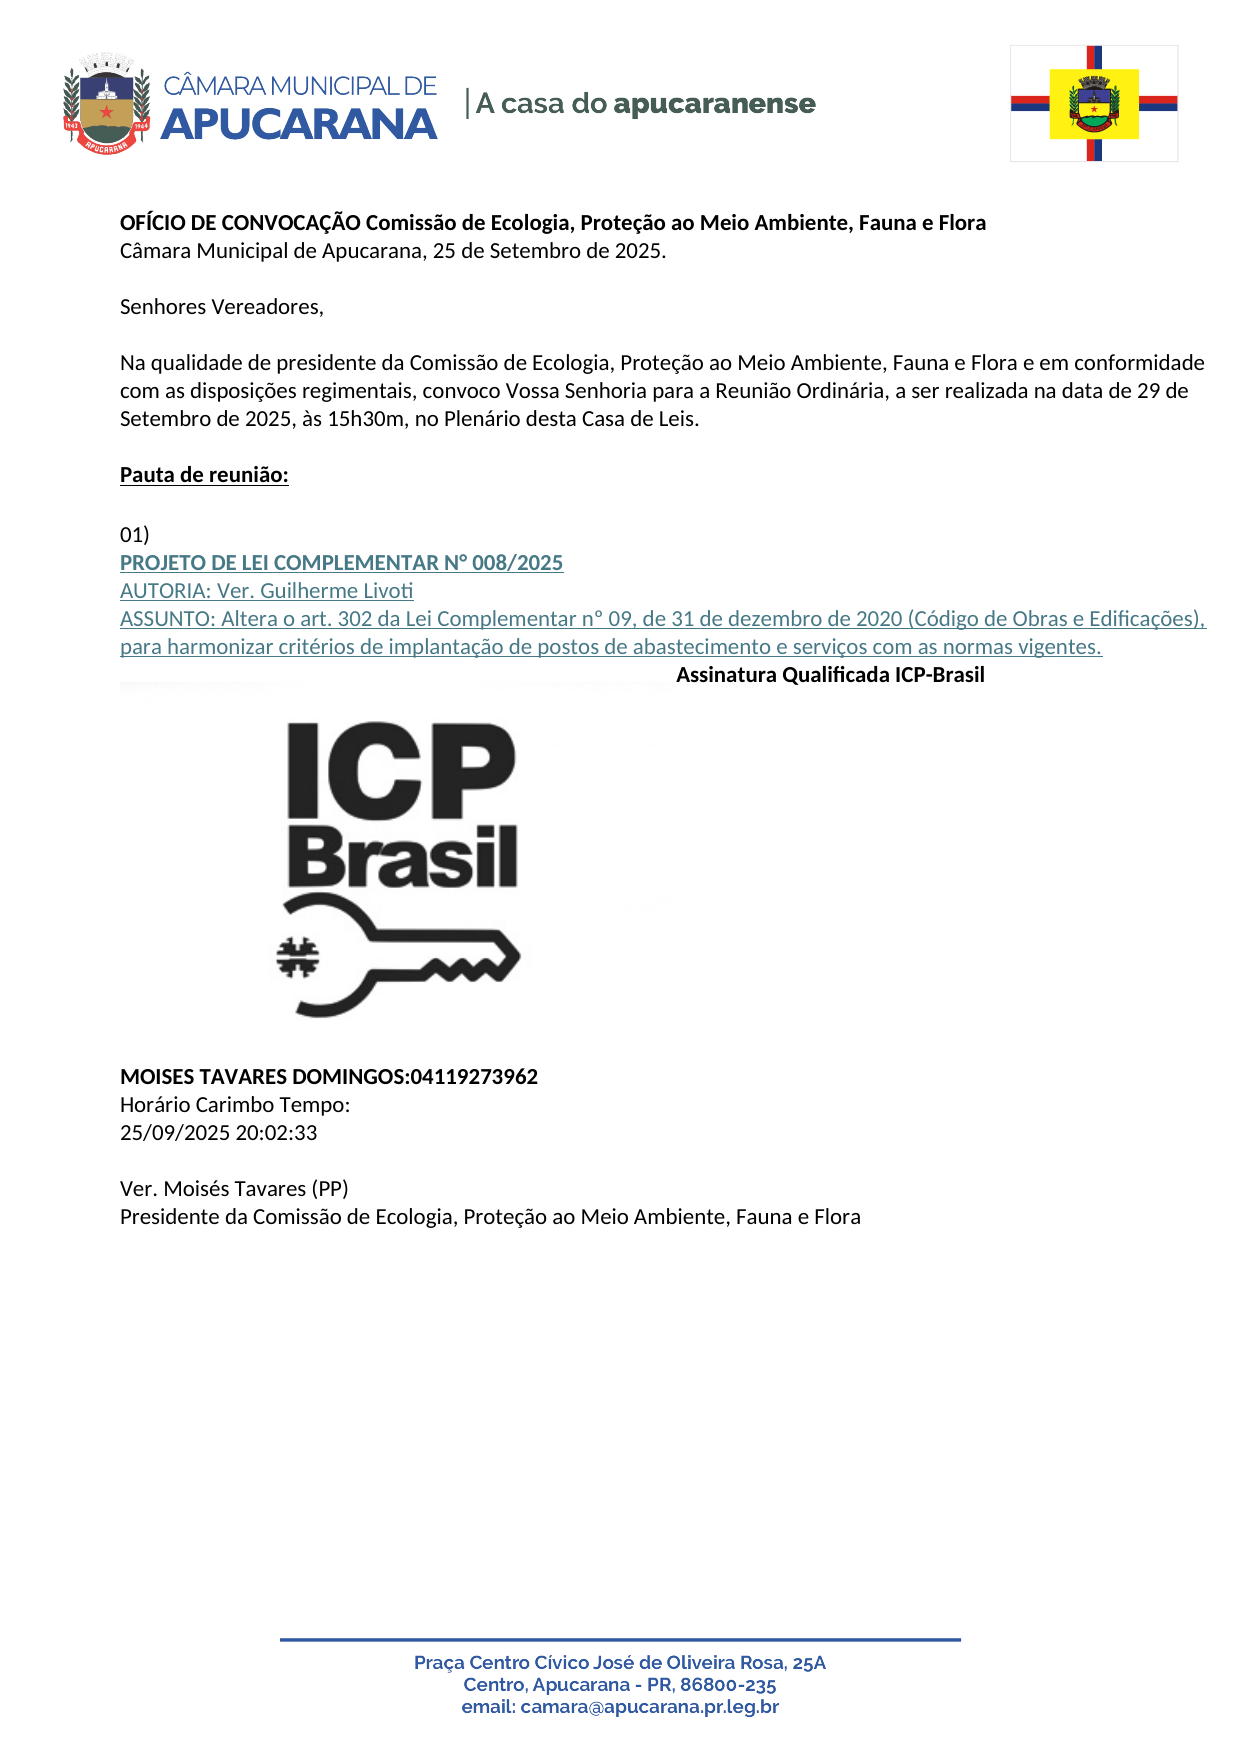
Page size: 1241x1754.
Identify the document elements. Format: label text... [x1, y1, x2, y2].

table_cell 01) PROJETO DE LEI COMPLEMENTAR N° 008/2025 AUTORIA: Ver. Guilherme Livoti ASSUNTO: Altera o art. 302 da Lei Complementar nº 09, de 31 de dezembro de 2020 (Código de Obras e Edificações), para harmonizar critérios de implantação de postos de abastecimento e serviços com as normas vigentes. Assinatura Qualificada ICP-Brasil MOISES TAVARES DOMINGOS:04119273962 Horário Carimbo Tempo: 25/09/2025 20:02:33 Ver. Moisés Tavares (PP) Presidente da Comissão de Ecologia, Proteção ao Meio Ambiente, Fauna e Flora [118, 518, 1212, 1231]
table_header OFÍCIO DE CONVOCAÇÃO Comissão de Ecologia, Proteção ao Meio Ambiente, Fauna e Flora Câmara Municipal de Apucarana, 25 de Setembro de 2025. Senhores Vereadores, Na qualidade de presidente da Comissão de Ecologia, Proteção ao Meio Ambiente, Fauna e Flora e em conformidade com as disposições regimentais, convoco Vossa Senhoria para a Reunião Ordinária, a ser realizada na data de 29 de Setembro de 2025, às 15h30m, no Plenário desta Casa de Leis. Pauta de reunião: [118, 207, 1212, 518]
